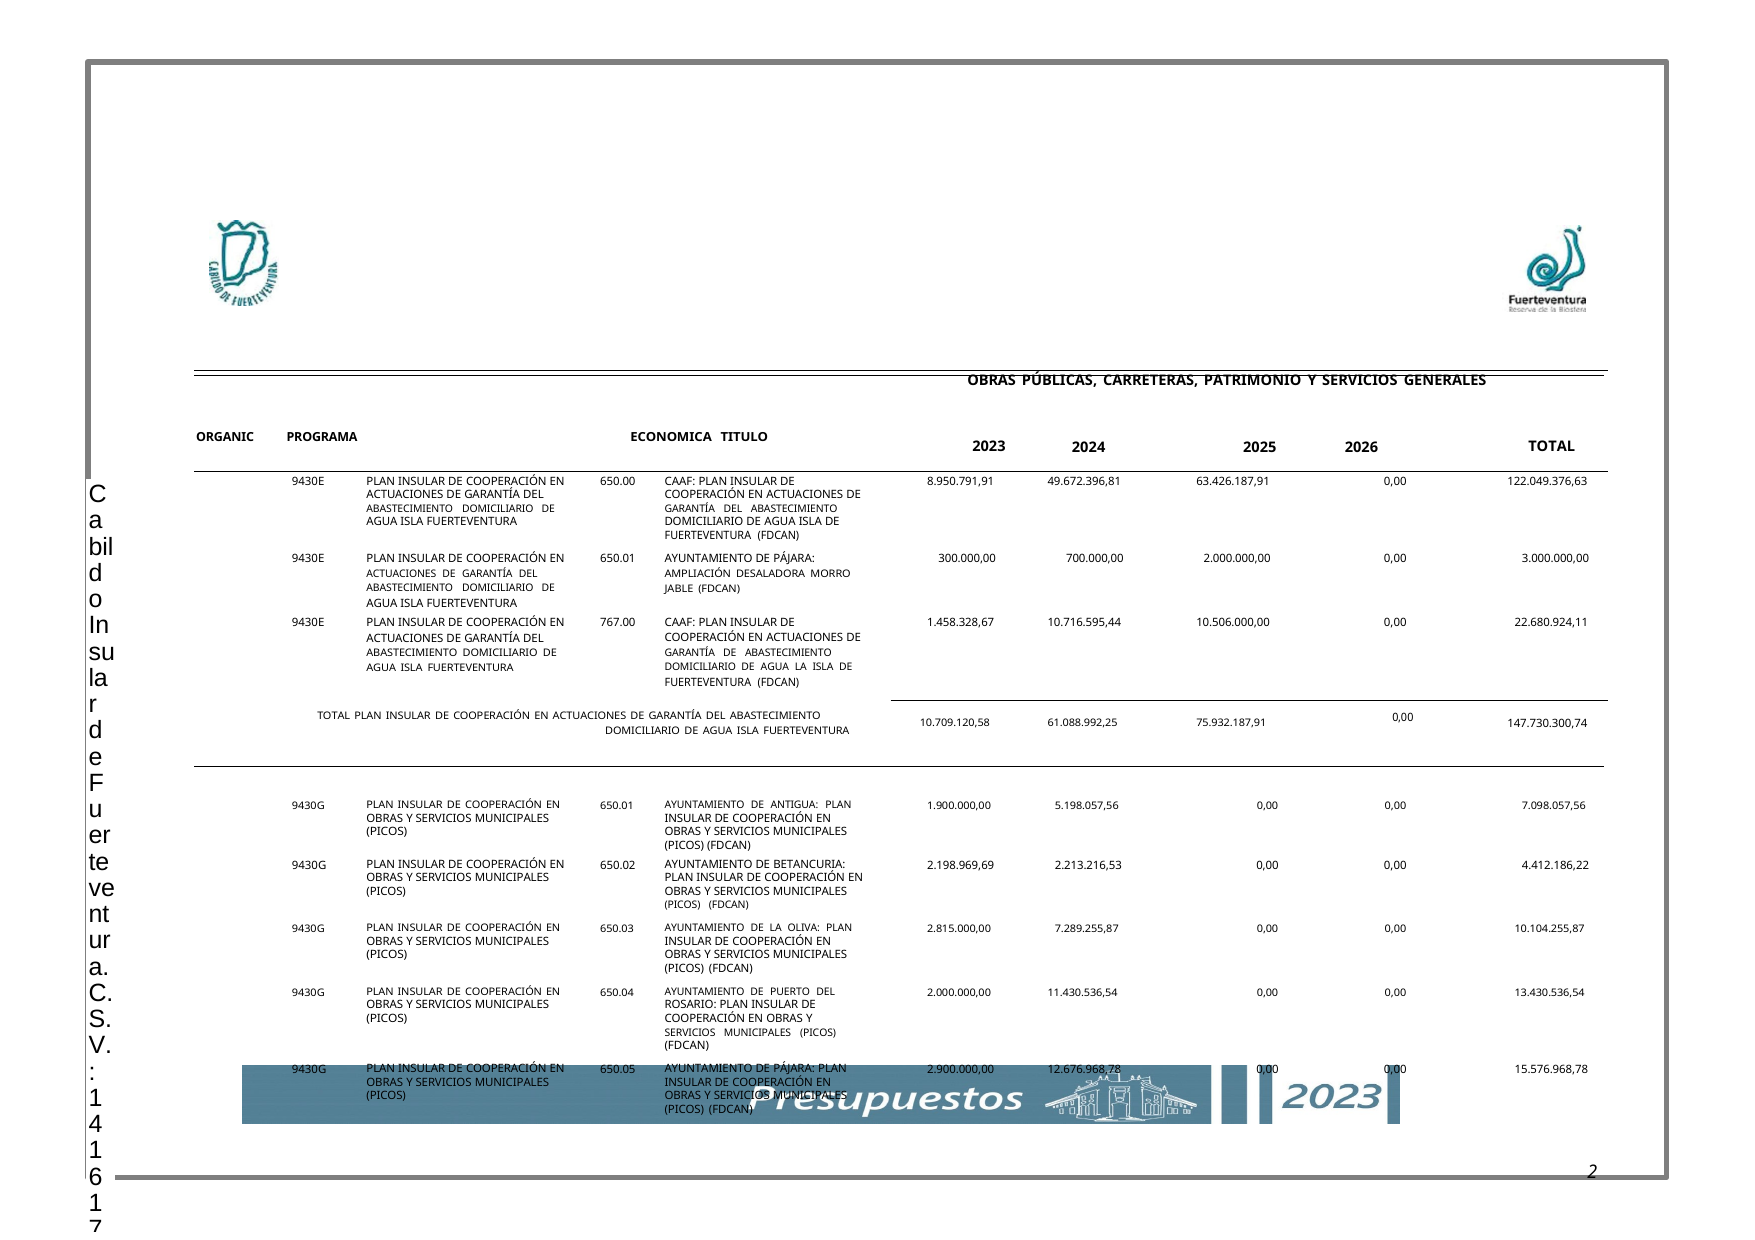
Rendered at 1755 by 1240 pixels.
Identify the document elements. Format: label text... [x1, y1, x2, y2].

table_cell 7.289.255,87 [1026, 917, 1193, 980]
table_cell 4.412.186,22 [1461, 853, 1604, 917]
table_cell 650.02 [589, 853, 652, 917]
subtitle [62, 1159, 86, 1184]
text 2023 [829, 436, 1005, 456]
table_header 9430G [194, 767, 348, 853]
table_cell 2.000.000,00 [1164, 546, 1331, 610]
table_header 1.900.000,00 [902, 767, 1026, 853]
table_cell AYUNTAMIENTO DE BETANCURIA: PLAN INSULAR DE COOPERACIÓN EN OBRAS Y SERVICIOS MUNICIPALES (PICOS) (FDCAN) [652, 853, 902, 917]
table_cell 0,00 [1193, 980, 1331, 1057]
table_cell 10.104.255,87 [1461, 917, 1604, 980]
table_cell PLAN INSULAR DE COOPERACIÓN EN ACTUACIONES DE GARANTÍA DEL ABASTECIMIENTO DOMICILIARIO DE AGUA ISLA FUERTEVENTURA [347, 610, 589, 700]
table_cell 2.815.000,00 [902, 917, 1026, 980]
text 147.730.300,74 [1507, 715, 1619, 730]
table_cell 0,00 [1331, 1057, 1461, 1125]
text 2026 [1344, 437, 1388, 457]
table_cell 10.506.000,00 [1164, 610, 1331, 700]
table_cell 9430E [194, 610, 347, 700]
table_cell 700.000,00 [1026, 546, 1164, 610]
table_cell 0,00 [1331, 546, 1457, 610]
table_cell 0,00 [1331, 980, 1461, 1057]
table_cell 1.458.328,67 [891, 610, 1026, 700]
table_header 0,00 [1193, 767, 1331, 853]
text OBRAS PÚBLICAS, CARRETERAS, PATRIMONIO Y SERVICIOS GENERALES [967, 370, 1619, 390]
table_header 8.950.791,91 [891, 472, 1026, 546]
table_cell 650.05 [589, 1057, 652, 1065]
table_cell 650.04 [589, 980, 652, 1057]
table_cell 9430G [194, 1057, 348, 1125]
text TOTAL PLAN INSULAR DE COOPERACIÓN EN ACTUACIONES DE GARANTÍA DEL ABASTECIMIENTO [317, 708, 878, 722]
text ORGANIC PROGRAMA ECONOMICA TITULO [196, 428, 788, 445]
table_cell 0,00 [1331, 853, 1461, 917]
table_header AYUNTAMIENTO DE ANTIGUA: PLAN INSULAR DE COOPERACIÓN EN OBRAS Y SERVICIOS MUNICIPALES (PICOS) (FDCAN) [652, 767, 902, 853]
table_header 650.00 [589, 472, 652, 546]
table_cell PLAN INSULAR DE COOPERACIÓN EN OBRAS Y SERVICIOS MUNICIPALES (PICOS) [348, 917, 589, 980]
table_header 9430E [194, 472, 347, 546]
table_cell 0,00 [1193, 1057, 1331, 1065]
table_header 5.198.057,56 [1026, 767, 1193, 853]
table_cell 0,00 [1331, 917, 1461, 980]
table_cell 2.213.216,53 [1026, 853, 1193, 917]
table_cell 12.676.968,78 [1026, 1057, 1193, 1065]
table_cell CAAF: PLAN INSULAR DE COOPERACIÓN EN ACTUACIONES DE GARANTÍA DE ABASTECIMIENTO DOMICILIARIO DE AGUA LA ISLA DE FUERTEVENTURA (FDCAN) [652, 610, 891, 700]
table_cell AYUNTAMIENTO DE PUERTO DEL ROSARIO: PLAN INSULAR DE COOPERACIÓN EN OBRAS Y SERVICIOS MUNICIPALES (PICOS) (FDCAN) [652, 980, 902, 1057]
table_cell AYUNTAMIENTO DE PÁJARA: AMPLIACIÓN DESALADORA MORRO JABLE (FDCAN) [652, 546, 891, 610]
table_cell 9430G [194, 853, 348, 917]
text 10.709.120,58 61.088.992,25 75.932.187,91 [919, 715, 1280, 729]
table_header 122.049.376,63 [1458, 472, 1608, 546]
text TOTAL [1528, 436, 1619, 456]
table_cell 13.430.536,54 [1461, 980, 1604, 1057]
text 0,00 [1284, 709, 1413, 724]
table_cell PLAN INSULAR DE COOPERACIÓN EN OBRAS Y SERVICIOS MUNICIPALES (PICOS) [348, 853, 589, 917]
table_cell 2.198.969,69 [902, 853, 1026, 917]
table_cell 2.900.000,00 [902, 1057, 1026, 1065]
text 2025 [1119, 437, 1276, 457]
table_header PLAN INSULAR DE COOPERACIÓN EN OBRAS Y SERVICIOS MUNICIPALES (PICOS) [348, 767, 589, 853]
table_cell 0,00 [1331, 610, 1457, 700]
text DOMICILIARIO DE AGUA ISLA FUERTEVENTURA [605, 723, 878, 737]
table_cell PLAN INSULAR DE COOPERACIÓN EN ACTUACIONES DE GARANTÍA DEL ABASTECIMIENTO DOMICILIARIO DE AGUA ISLA FUERTEVENTURA [347, 546, 589, 610]
table_cell 650.03 [589, 917, 652, 980]
table_cell 9430E [194, 546, 347, 610]
table_cell 11.430.536,54 [1026, 980, 1193, 1057]
table_cell 767.00 [589, 610, 652, 700]
table_header 650.01 [589, 767, 652, 853]
subtitle [115, 1180, 1599, 1184]
table_header 0,00 [1331, 472, 1457, 546]
table_cell 10.716.595,44 [1026, 610, 1164, 700]
table_cell 15.576.968,78 [1461, 1057, 1604, 1125]
table_header 7.098.057,56 [1461, 767, 1604, 853]
table_cell 650.01 [589, 546, 652, 610]
table_cell 0,00 [1193, 917, 1331, 980]
table_cell 300.000,00 [891, 546, 1026, 610]
table_header CAAF: PLAN INSULAR DE COOPERACIÓN EN ACTUACIONES DE GARANTÍA DEL ABASTECIMIENTO DOMICILIARIO DE AGUA ISLA DE FUERTEVENTURA (FDCAN) [652, 472, 891, 546]
table_cell PLAN INSULAR DE COOPERACIÓN EN OBRAS Y SERVICIOS MUNICIPALES (PICOS) [348, 1057, 589, 1065]
table_cell 0,00 [1193, 853, 1331, 917]
table_header 0,00 [1331, 767, 1461, 853]
table_header PLAN INSULAR DE COOPERACIÓN EN ACTUACIONES DE GARANTÍA DEL ABASTECIMIENTO DOMICILIARIO DE AGUA ISLA FUERTEVENTURA [347, 472, 589, 546]
table_cell AYUNTAMIENTO DE PÁJARA: PLAN INSULAR DE COOPERACIÓN EN OBRAS Y SERVICIOS MUNICIPALES (PICOS) (FDCAN) [652, 1057, 902, 1065]
table_cell 9430G [194, 980, 348, 1057]
subtitle 2 [115, 1159, 1599, 1175]
table_cell 22.680.924,11 [1458, 610, 1608, 700]
table_cell 9430G [194, 917, 348, 980]
table_cell PLAN INSULAR DE COOPERACIÓN EN OBRAS Y SERVICIOS MUNICIPALES (PICOS) [348, 980, 589, 1057]
text Cabildo Insular de Fuerteventura. C.S.V.: 14161726514602006447. [88, 481, 115, 1232]
text 2024 [1072, 437, 1115, 457]
table_cell 2.000.000,00 [902, 980, 1026, 1057]
table_header 63.426.187,91 [1164, 472, 1331, 546]
table_cell 3.000.000,00 [1458, 546, 1608, 610]
table_cell AYUNTAMIENTO DE LA OLIVA: PLAN INSULAR DE COOPERACIÓN EN OBRAS Y SERVICIOS MUNICIPALES (PICOS) (FDCAN) [652, 917, 902, 980]
table_header 49.672.396,81 [1026, 472, 1164, 546]
